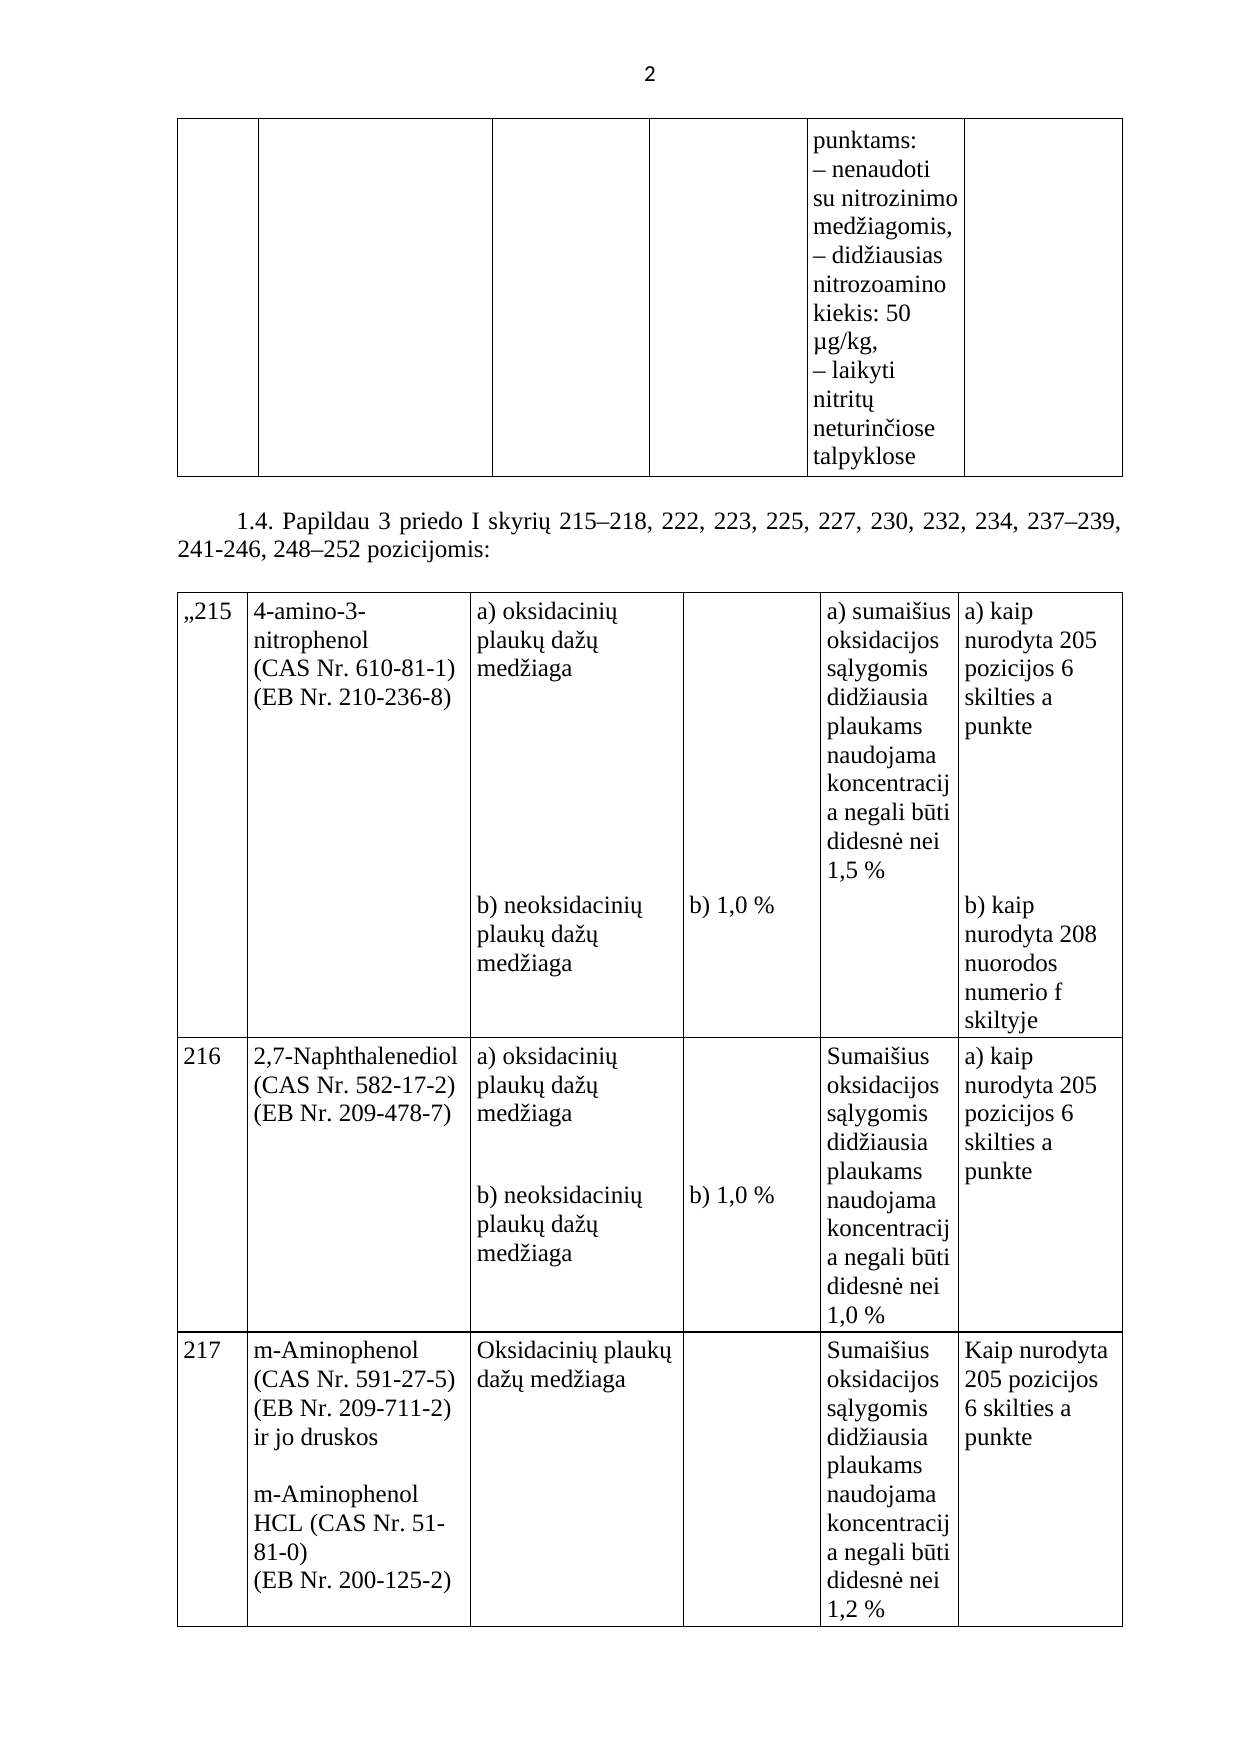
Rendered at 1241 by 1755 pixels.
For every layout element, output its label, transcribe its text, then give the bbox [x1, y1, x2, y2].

table_cell a) oksidacinių plaukų dažų medžiaga [471, 1038, 683, 1176]
table_header [259, 119, 492, 476]
table_header [178, 119, 258, 476]
table_cell b) 1,0 % [684, 886, 820, 1037]
table_cell a) kaip nurodyta 205 pozicijos 6 skilties a punkte [959, 1038, 1122, 1331]
table_cell b) neoksidacinių plaukų dažų medžiaga [471, 1176, 683, 1331]
table_cell Sumaišius oksidacijos sąlygomis didžiausia plaukams naudojama koncentracija negali būti didesnė nei 1,2 % [821, 1333, 958, 1626]
table_header [965, 119, 1122, 476]
text 1.4. Papildau 3 priedo I skyrių 215–218, 222, 223, 225, 227, 230, 232, 234, 237–239, 241-246, 248–252 pozicijomis: [177, 506, 1122, 563]
table_cell [650, 119, 807, 476]
table_cell [493, 119, 649, 476]
table_header [684, 593, 820, 886]
table_header 4-amino-3-nitrophenol (CAS Nr. 610-81-1) (EB Nr. 210-236-8) [248, 593, 470, 1037]
table_header „215 [178, 593, 247, 1037]
table_cell 217 [178, 1333, 247, 1626]
table_header a) kaip nurodyta 205 pozicijos 6 skilties a punkte [959, 593, 1122, 886]
table_header a) oksidacinių plaukų dažų medžiaga [471, 593, 683, 886]
table_cell m-Aminophenol (CAS Nr. 591-27-5) (EB Nr. 209-711-2) ir jo druskos m-Aminophenol HCL (CAS Nr. 51-81-0) (EB Nr. 200-125-2) [248, 1333, 470, 1626]
table_cell [684, 1333, 820, 1626]
table_cell b) neoksidacinių plaukų dažų medžiaga [471, 886, 683, 1037]
table_header a) sumaišius oksidacijos sąlygomis didžiausia plaukams naudojama koncentracija negali būti didesnė nei 1,5 % [821, 593, 958, 886]
table_cell Oksidacinių plaukų dažų medžiaga [471, 1333, 683, 1626]
table_cell [821, 886, 958, 1037]
table_cell b) kaip nurodyta 208 nuorodos numerio f skiltyje [959, 886, 1122, 1037]
table_header punktams: – nenaudoti su nitrozinimo medžiagomis, – didžiausias nitrozoamino kiekis: 50 µg/kg, – laikyti nitritų neturinčiose talpyklose [808, 119, 964, 476]
table_cell Sumaišius oksidacijos sąlygomis didžiausia plaukams naudojama koncentracija negali būti didesnė nei 1,0 % [821, 1038, 958, 1331]
table_cell [684, 1038, 820, 1176]
table_cell 2,7-Naphthalenediol (CAS Nr. 582-17-2) (EB Nr. 209-478-7) [248, 1038, 470, 1331]
table_cell Kaip nurodyta 205 pozicijos 6 skilties a punkte [959, 1333, 1122, 1626]
table_cell b) 1,0 % [684, 1176, 820, 1331]
table_cell 216 [178, 1038, 247, 1331]
